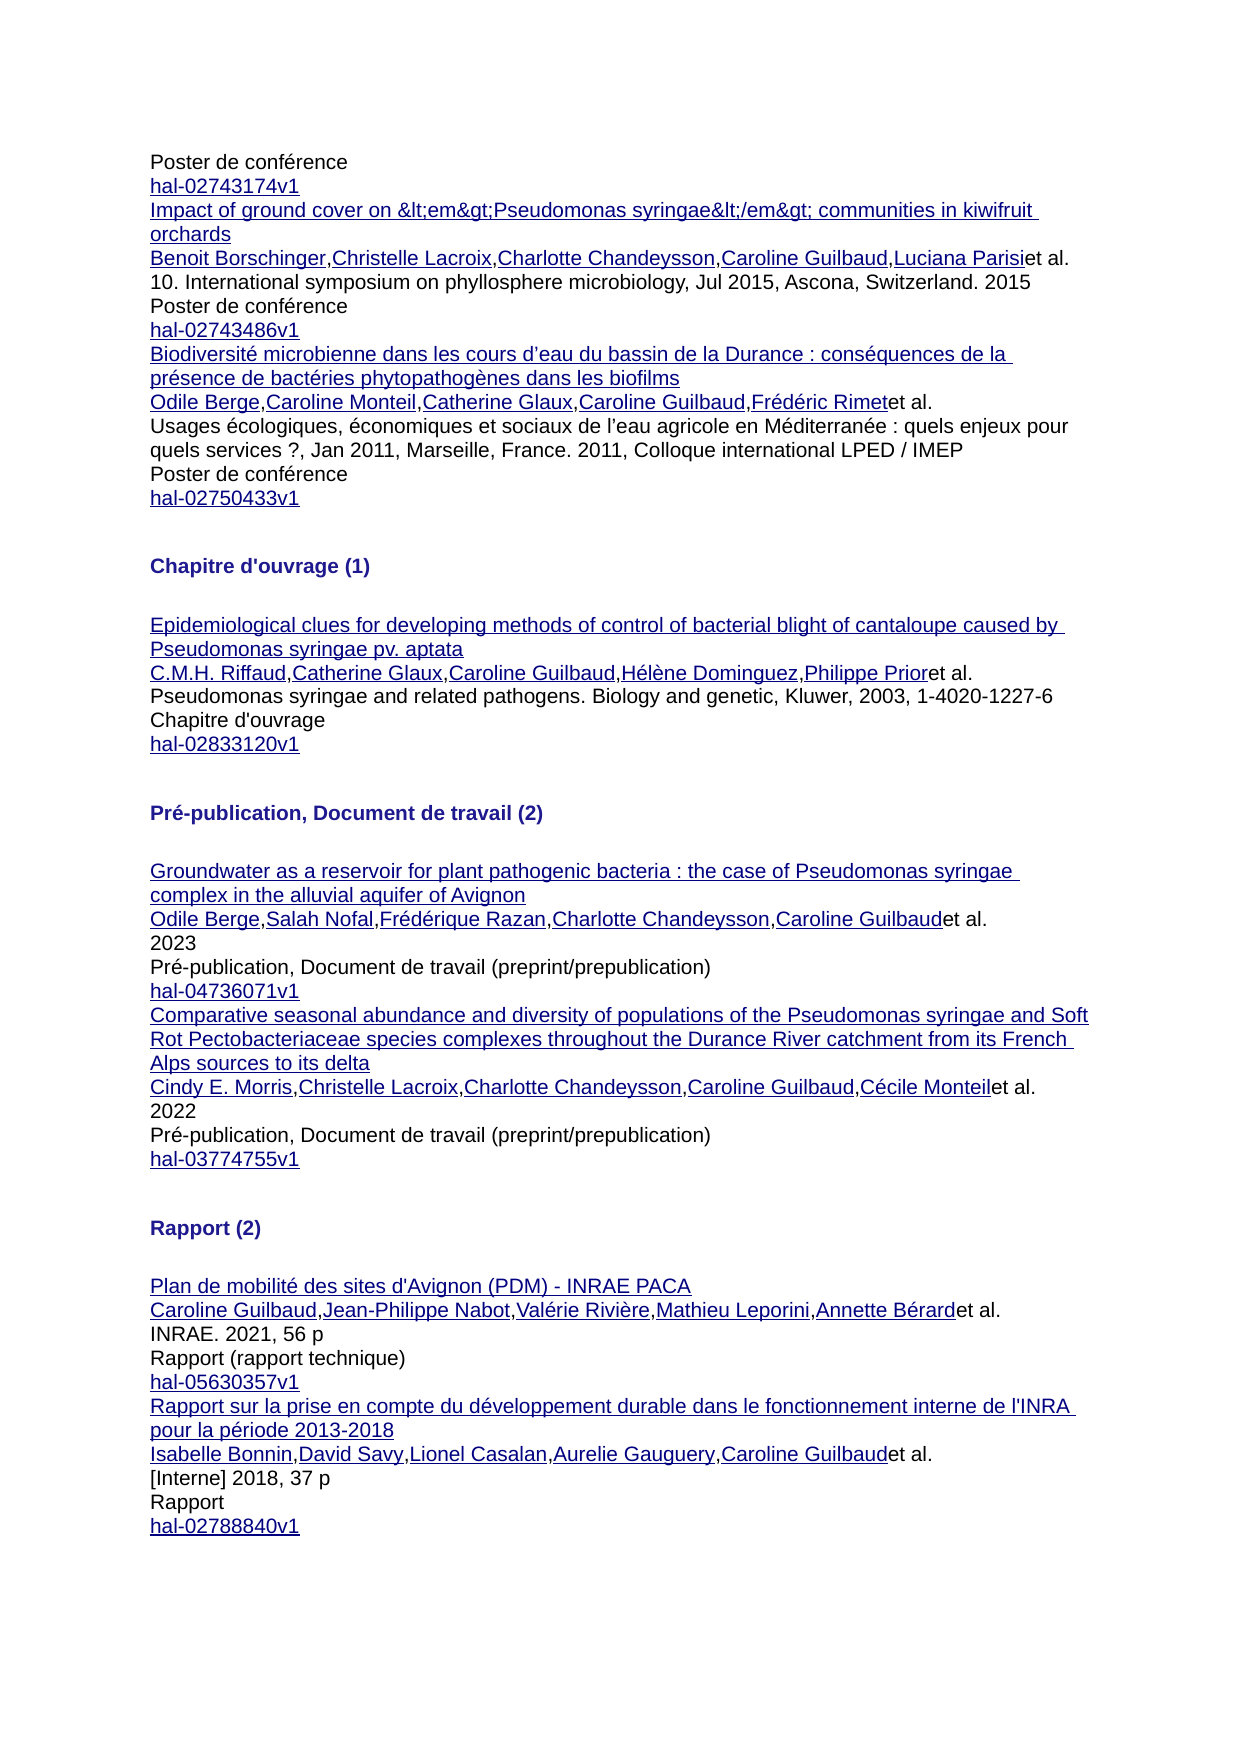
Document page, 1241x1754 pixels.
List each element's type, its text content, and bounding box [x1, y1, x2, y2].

table_cell Rapport sur la prise en compte du développement durable dans le fonctionnement interne de l'INRA pour la période 2013-2018 Isabelle Bonnin,David Savy,Lionel Casalan,Aurelie Gauguery,Caroline Guilbaudet al. [Interne] 2018, 37 p Rapport hal-02788840v1 [150, 1394, 1090, 1537]
subtitle Chapitre d'ouvrage (1) [150, 554, 1090, 578]
subtitle Rapport (2) [150, 1216, 1090, 1239]
table_header Epidemiological clues for developing methods of control of bacterial blight of cantaloupe caused by Pseudomonas syringae pv. aptata C.M.H. Riffaud,Catherine Glaux,Caroline Guilbaud,Hélène Dominguez,Philippe Prioret al. Pseudomonas syringae and related pathogens. Biology and genetic, Kluwer, 2003, 1-4020-1227-6 Chapitre d'ouvrage hal-02833120v1 [150, 613, 1090, 756]
table_header Plan de mobilité des sites d'Avignon (PDM) - INRAE PACA Caroline Guilbaud,Jean-Philippe Nabot,Valérie Rivière,Mathieu Leporini,Annette Bérardet al. INRAE. 2021, 56 p Rapport (rapport technique) hal-05630357v1 [150, 1274, 1090, 1394]
table_cell Comparative seasonal abundance and diversity of populations of the Pseudomonas syringae and Soft Rot Pectobacteriaceae species complexes throughout the Durance River catchment from its French Alps sources to its delta Cindy E. Morris,Christelle Lacroix,Charlotte Chandeysson,Caroline Guilbaud,Cécile Monteilet al. 2022 Pré-publication, Document de travail (preprint/prepublication) hal-03774755v1 [150, 1003, 1090, 1171]
table_header Groundwater as a reservoir for plant pathogenic bacteria : the case of Pseudomonas syringae complex in the alluvial aquifer of Avignon Odile Berge,Salah Nofal,Frédérique Razan,Charlotte Chandeysson,Caroline Guilbaudet al. 2023 Pré-publication, Document de travail (preprint/prepublication) hal-04736071v1 [150, 859, 1090, 1003]
table_cell Biodiversité microbienne dans les cours d’eau du bassin de la Durance : conséquences de la présence de bactéries phytopathogènes dans les biofilms Odile Berge,Caroline Monteil,Catherine Glaux,Caroline Guilbaud,Frédéric Rimetet al. Usages écologiques, économiques et sociaux de l’eau agricole en Méditerranée : quels enjeux pour quels services ?, Jan 2011, Marseille, France. 2011, Colloque international LPED / IMEP Poster de conférence hal-02750433v1 [150, 342, 1090, 509]
table_cell Poster de conférence hal-02743174v1 [150, 150, 1090, 198]
table_cell Impact of ground cover on &lt;em&gt;Pseudomonas syringae&lt;/em&gt; communities in kiwifruit orchards Benoit Borschinger,Christelle Lacroix,Charlotte Chandeysson,Caroline Guilbaud,Luciana Parisiet al. 10. International symposium on phyllosphere microbiology, Jul 2015, Ascona, Switzerland. 2015 Poster de conférence hal-02743486v1 [150, 198, 1090, 342]
subtitle Pré-publication, Document de travail (2) [150, 801, 1090, 825]
